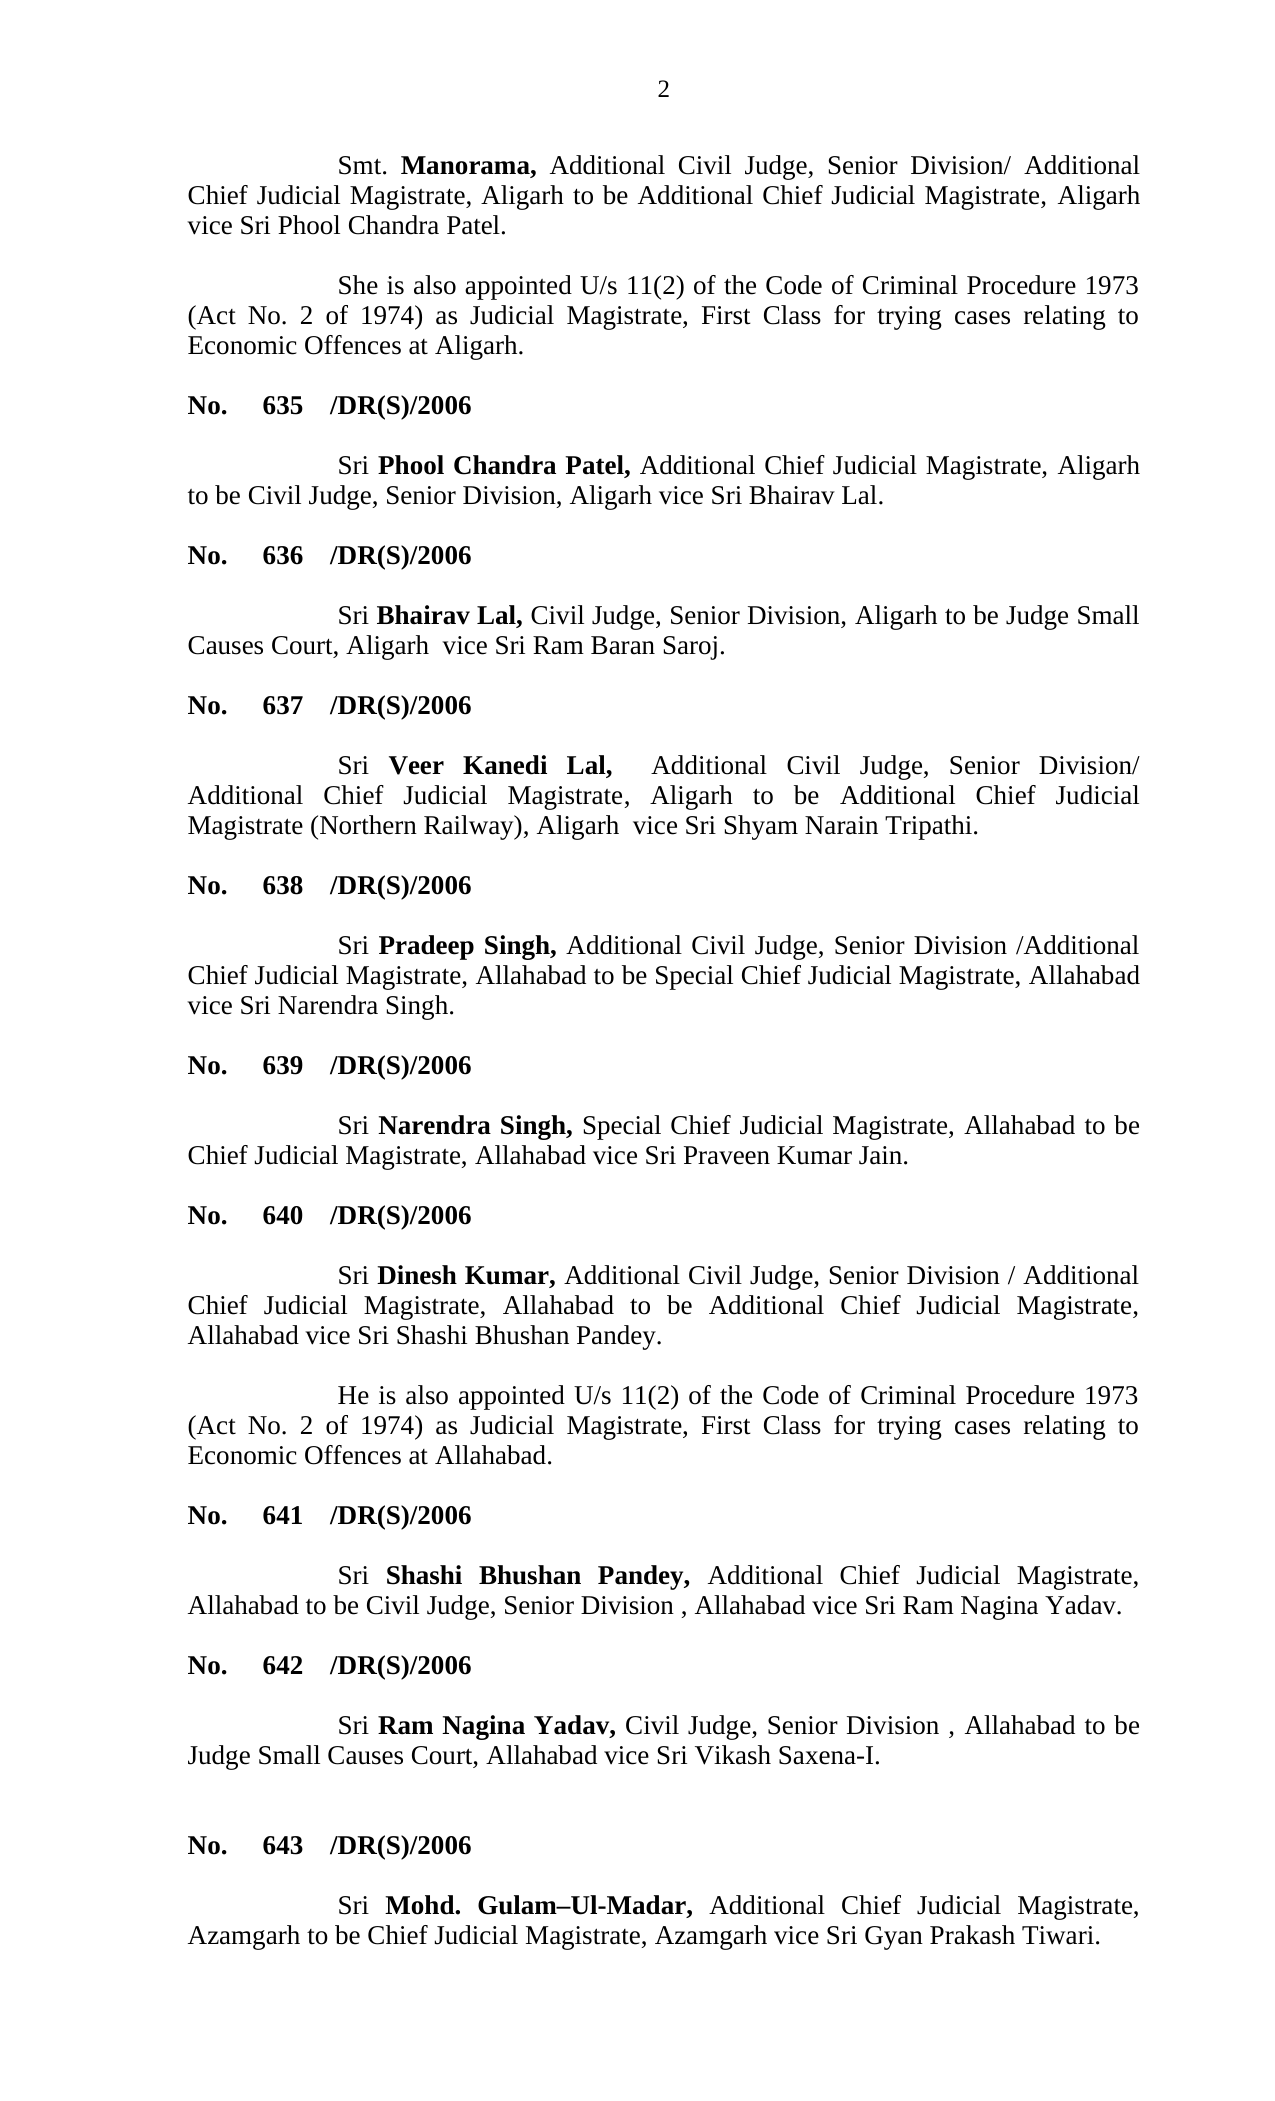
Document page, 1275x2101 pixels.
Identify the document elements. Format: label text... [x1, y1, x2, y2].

text Sri Bhairav Lal, Civil Judge, Senior Division, Aligarh to be Judge Small Causes Court, Aligarh vice Sri Ram Baran Saroj. [187, 600, 1140, 660]
table_header /DR(S)/2006 [319, 1500, 483, 1530]
table_header [244, 390, 319, 420]
table_header No. [176, 1650, 244, 1680]
table_header No. [176, 1830, 244, 1860]
table_header [244, 1830, 319, 1860]
table_header [244, 870, 319, 900]
table_header [244, 1500, 319, 1530]
text Sri Narendra Singh, Special Chief Judicial Magistrate, Allahabad to be Chief Judicial Magistrate, Allahabad vice Sri Praveen Kumar Jain. [187, 1110, 1140, 1170]
table_header /DR(S)/2006 [319, 540, 483, 570]
table_header [244, 1200, 319, 1230]
table_header [244, 540, 319, 570]
text Sri Phool Chandra Patel, Additional Chief Judicial Magistrate, Aligarh to be Civil Judge, Senior Division, Aligarh vice Sri Bhairav Lal. [187, 450, 1140, 510]
table_header /DR(S)/2006 [319, 870, 483, 900]
text Sri Mohd. Gulam–Ul-Madar, Additional Chief Judicial Magistrate, Azamgarh to be Chief Judicial Magistrate, Azamgarh vice Sri Gyan Prakash Tiwari. [187, 1890, 1140, 1950]
text Smt. Manorama, Additional Civil Judge, Senior Division/ Additional Chief Judicial Magistrate, Aligarh to be Additional Chief Judicial Magistrate, Aligarh vice Sri Phool Chandra Patel. [187, 150, 1140, 240]
table_header No. [176, 1500, 244, 1530]
table_header No. [176, 1200, 244, 1230]
table_header No. [176, 690, 244, 720]
table_header No. [176, 1050, 244, 1080]
table_header /DR(S)/2006 [319, 1830, 483, 1860]
text Sri Shashi Bhushan Pandey, Additional Chief Judicial Magistrate, Allahabad to be Civil Judge, Senior Division , Allahabad vice Sri Ram Nagina Yadav. [187, 1560, 1140, 1620]
table_header /DR(S)/2006 [319, 390, 483, 420]
table_header /DR(S)/2006 [319, 1650, 483, 1680]
text Sri Pradeep Singh, Additional Civil Judge, Senior Division /Additional Chief Judicial Magistrate, Allahabad to be Special Chief Judicial Magistrate, Allahabad vice Sri Narendra Singh. [187, 930, 1140, 1020]
text He is also appointed U/s 11(2) of the Code of Criminal Procedure 1973 (Act No. 2 of 1974) as Judicial Magistrate, First Class for trying cases relating to Economic Offences at Allahabad. [187, 1380, 1140, 1470]
text Sri Ram Nagina Yadav, Civil Judge, Senior Division , Allahabad to be Judge Small Causes Court, Allahabad vice Sri Vikash Saxena-I. [187, 1710, 1140, 1770]
table_header No. [176, 540, 244, 570]
table_header [244, 1050, 319, 1080]
text She is also appointed U/s 11(2) of the Code of Criminal Procedure 1973 (Act No. 2 of 1974) as Judicial Magistrate, First Class for trying cases relating to Economic Offences at Aligarh. [187, 270, 1140, 360]
table_header /DR(S)/2006 [319, 1200, 483, 1230]
table_header No. [176, 390, 244, 420]
table_header /DR(S)/2006 [319, 690, 483, 720]
text Sri Veer Kanedi Lal, Additional Civil Judge, Senior Division/ Additional Chief Judicial Magistrate, Aligarh to be Additional Chief Judicial Magistrate (Northern Railway), Aligarh vice Sri Shyam Narain Tripathi. [187, 750, 1140, 840]
table_header [244, 690, 319, 720]
table_header No. [176, 870, 244, 900]
table_header /DR(S)/2006 [319, 1050, 483, 1080]
text Sri Dinesh Kumar, Additional Civil Judge, Senior Division / Additional Chief Judicial Magistrate, Allahabad to be Additional Chief Judicial Magistrate, Allahabad vice Sri Shashi Bhushan Pandey. [187, 1260, 1140, 1350]
table_header [244, 1650, 319, 1680]
